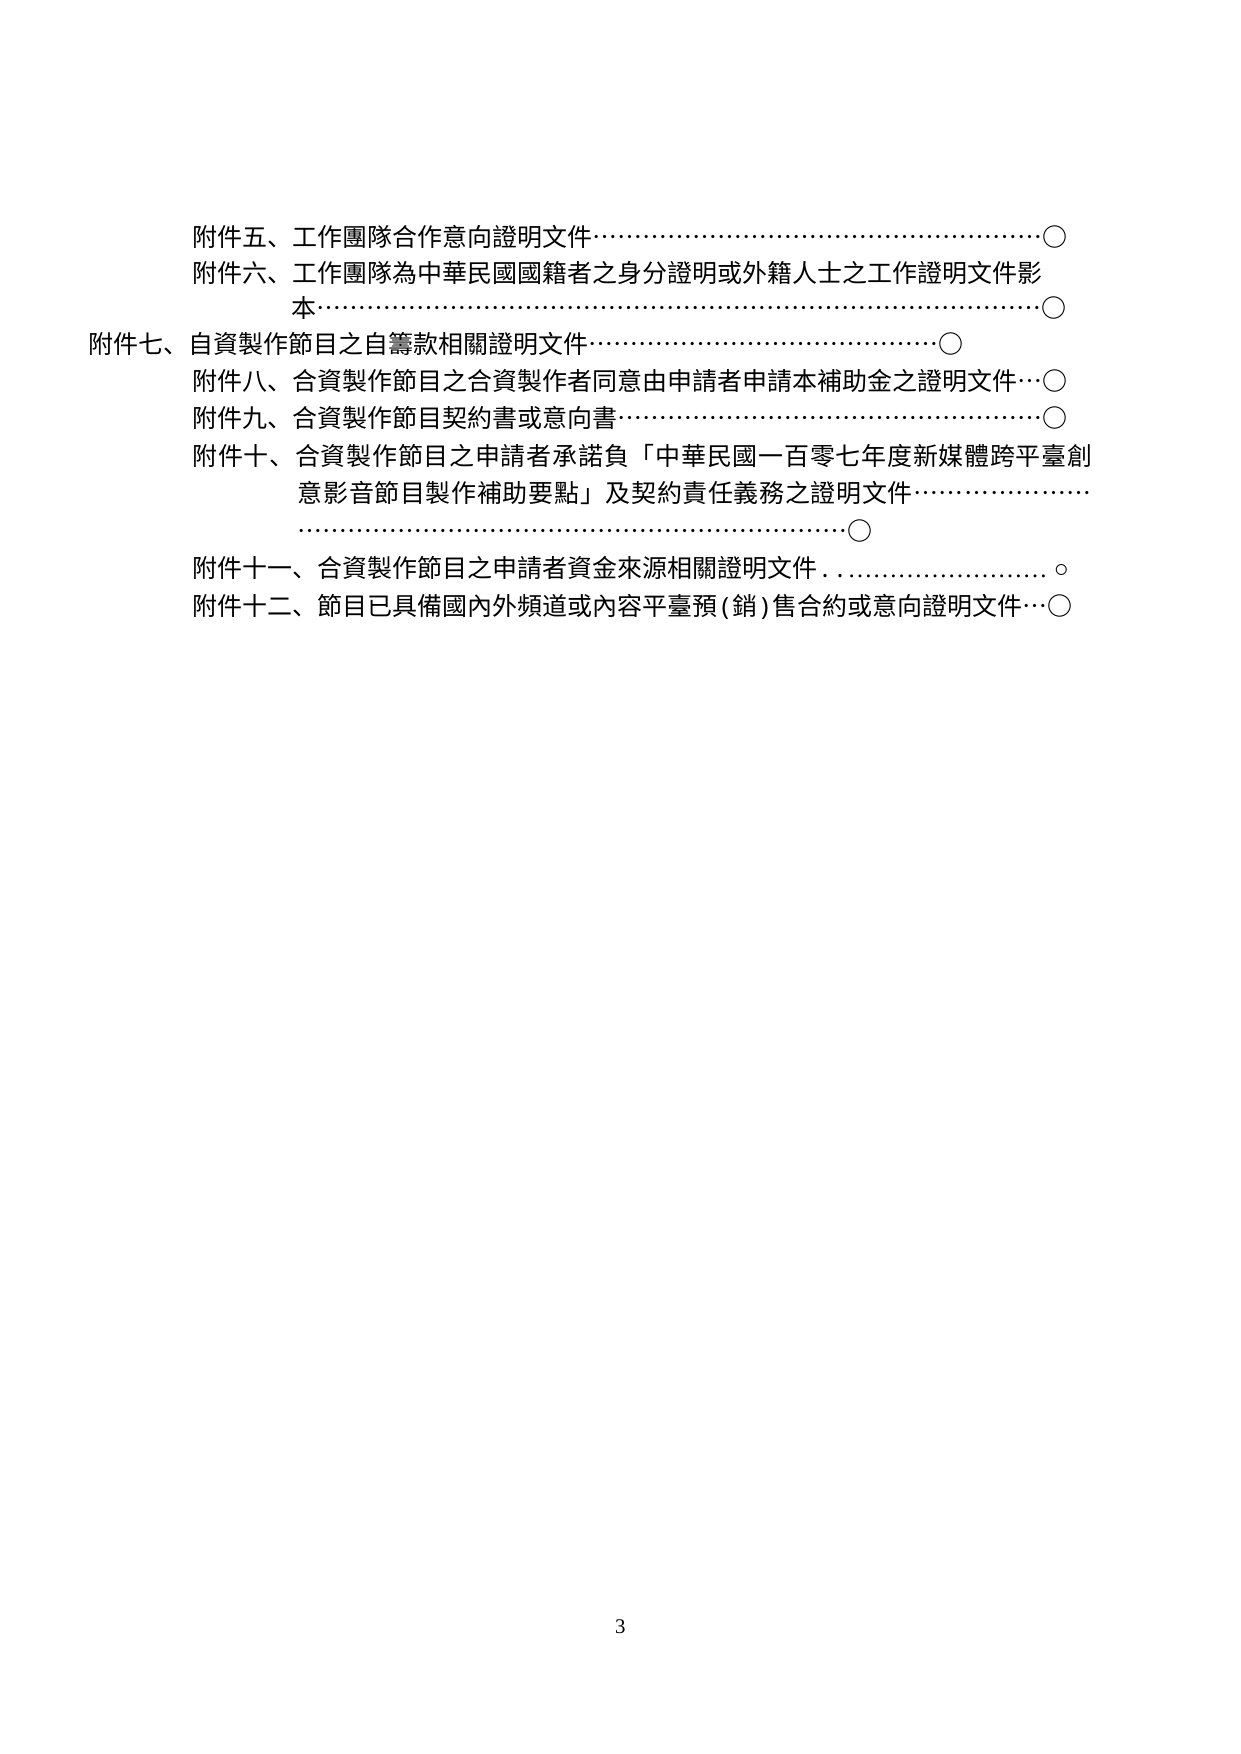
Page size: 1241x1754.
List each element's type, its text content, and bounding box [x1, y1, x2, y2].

text 附件九、合資製作節目契約書或意向書……………………………………………○ [192, 398, 1092, 435]
text 本……………………………………………………………………………○ [192, 289, 1092, 325]
text 附件八、合資製作節目之合資製作者同意由申請者申請本補助金之證明文件…○ [192, 360, 1092, 398]
text 附件五、工作團隊合作意向證明文件………………………………………………○ [192, 218, 1092, 254]
text 附件七、自資製作節目之自籌款相關證明文件……………………………………○ [89, 325, 1092, 360]
text 附件十二、節目已具備國內外頻道或內容平臺預(銷)售合約或意向證明文件…○ [192, 585, 1092, 623]
text 附件十一、合資製作節目之申請者資金來源相關證明文件..…………………… ○ [192, 548, 1092, 585]
text 附件十、合資製作節目之申請者承諾負「中華民國一百零七年度新媒體跨平臺創 意影音節目製作補助要點」及契約責任義務之證明文件……………………………………………………………………………○ [192, 435, 1092, 548]
text 附件六、工作團隊為中華民國國籍者之身分證明或外籍人士之工作證明文件影 [192, 254, 1092, 289]
